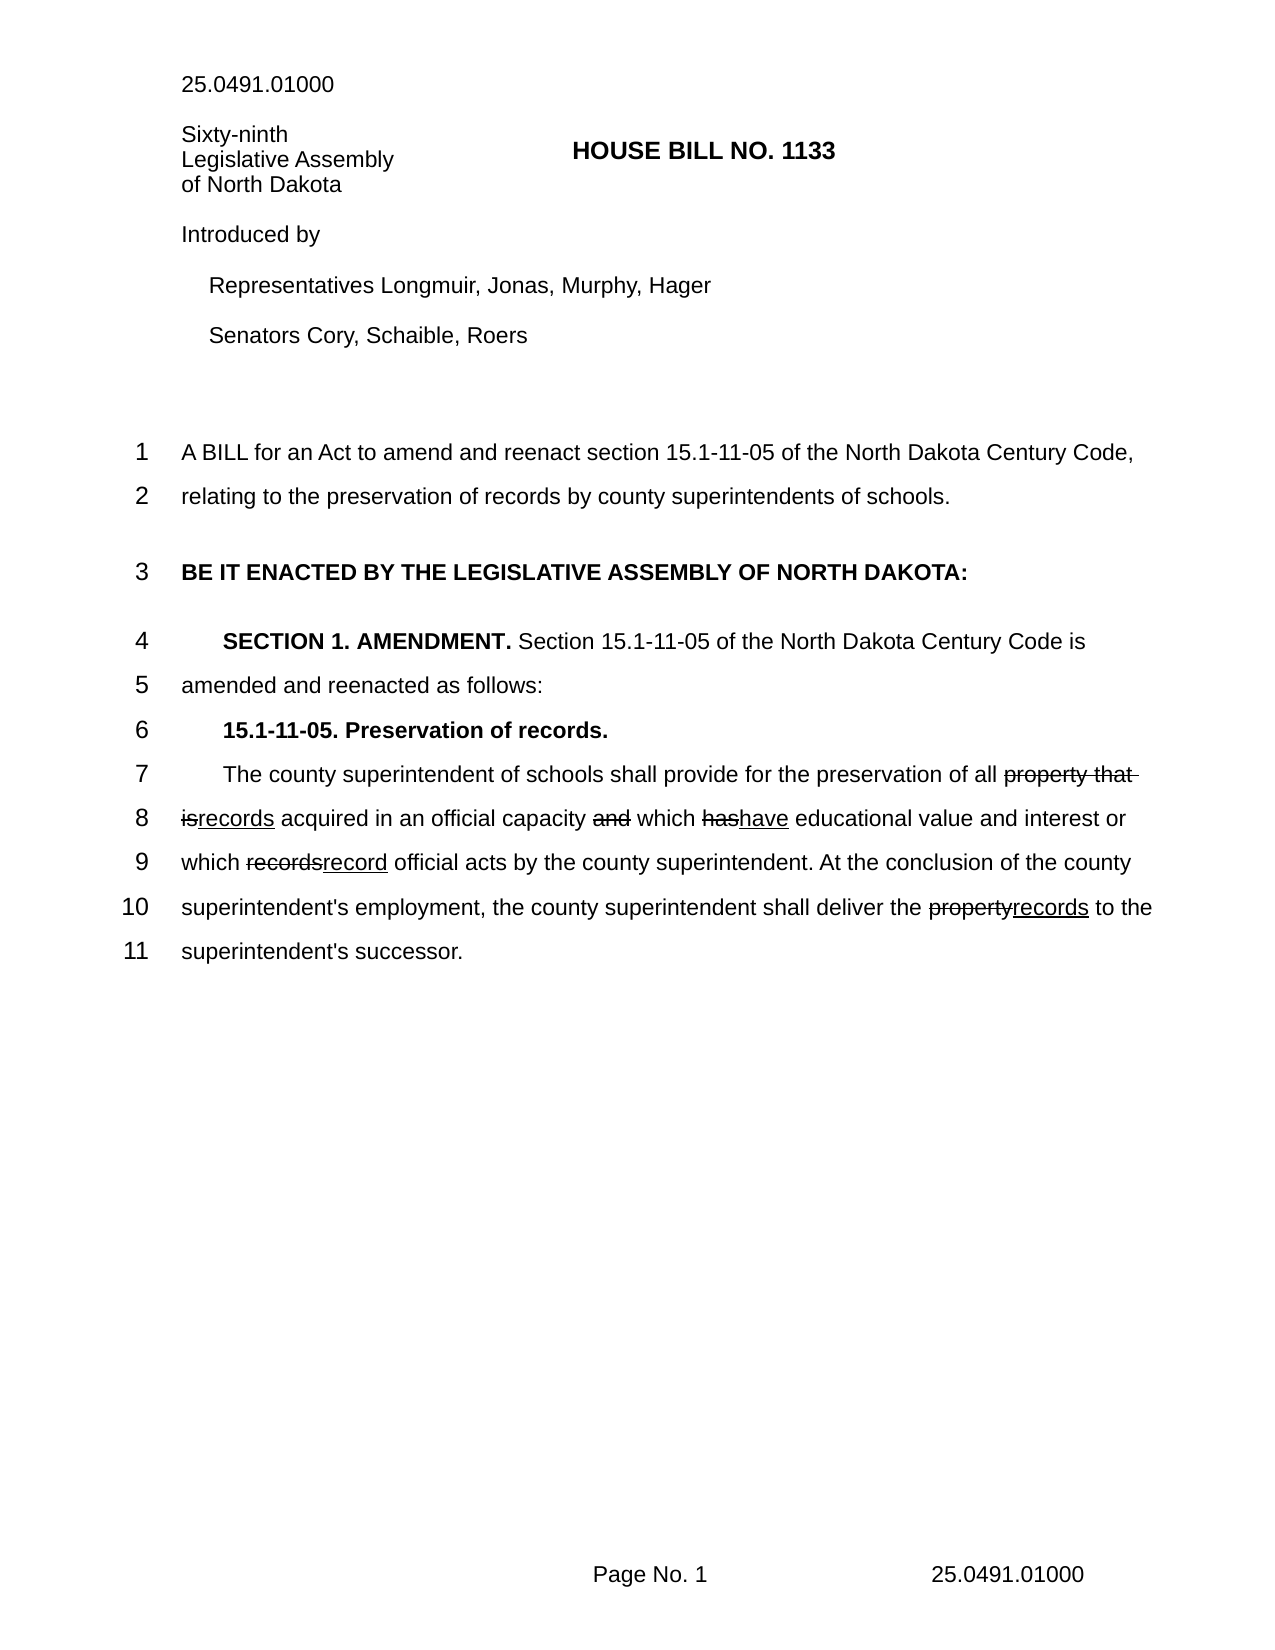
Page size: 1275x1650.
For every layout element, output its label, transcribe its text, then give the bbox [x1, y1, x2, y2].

text Senators Cory, Schaible, Roers [208, 325, 1154, 348]
subtitle 15.1‑11‑05. Preservation of records. [181, 703, 1154, 747]
title A BILL for an Act to amend and reenact section 15.1-11-05 of the North Dakota Century Code, relating to the preservation of records by county superintendents of schools. [181, 425, 1154, 513]
text of North Dakota [181, 173, 1154, 198]
text Representatives Longmuir, Jonas, Murphy, Hager [208, 275, 1154, 298]
text SECTION 1. AMENDMENT. Section 15.1‑11‑05 of the North Dakota Century Code is amended and reenacted as follows: [181, 614, 1154, 703]
text Introduced by [181, 223, 1154, 248]
text Legislative Assembly [181, 148, 1154, 173]
text The county superintendent of schools shall provide for the preservation of all property that isrecords acquired in an official capacity and which hashave educational value and interest or which recordsrecord official acts by the county superintendent. At the conclusion of the county superintendent's employment, the county superintendent shall deliver the propertyrecords to the superintendent's successor. [181, 747, 1154, 968]
text . [181, 73, 1154, 133]
title BILL NO. [565, 136, 836, 165]
text BE IT ENACTED BY THE LEGISLATIVE ASSEMBLY OF NORTH DAKOTA: [181, 545, 1154, 589]
